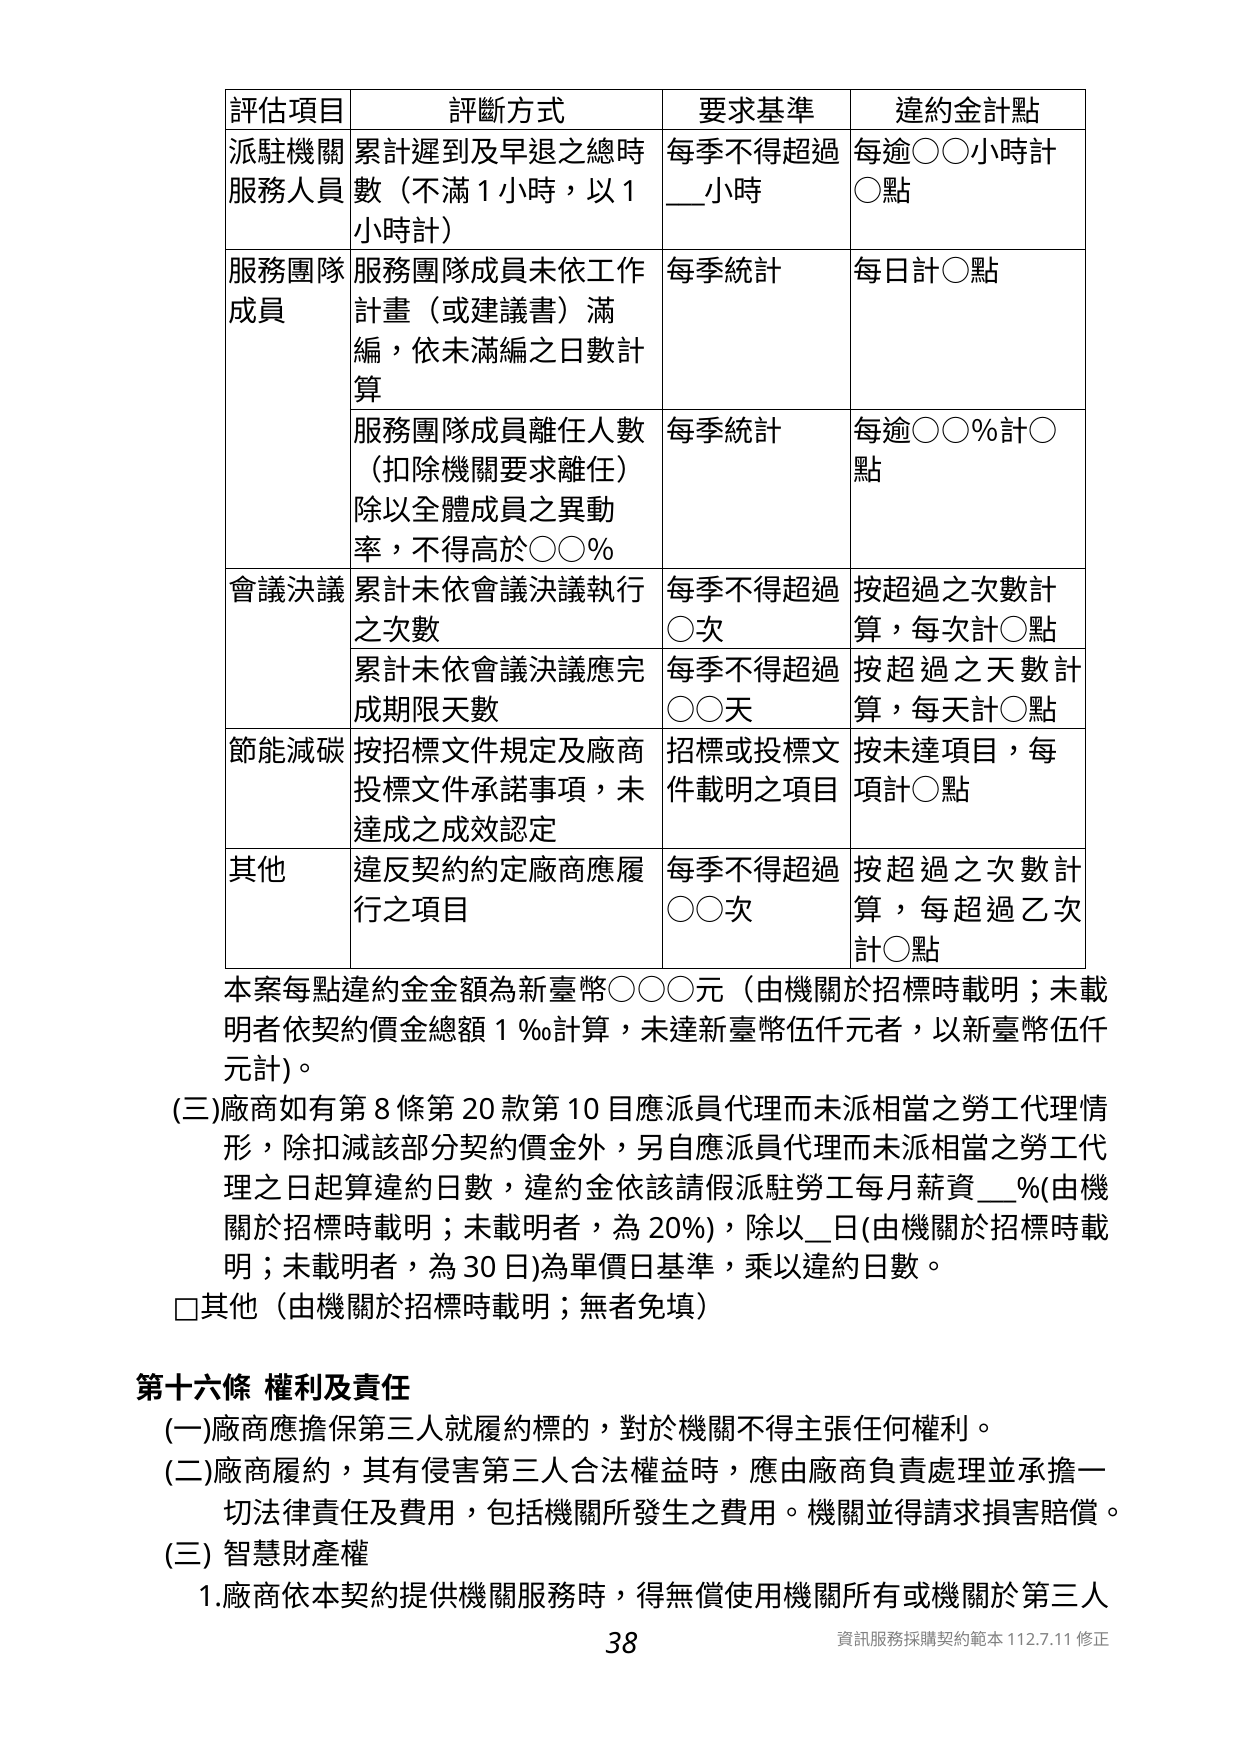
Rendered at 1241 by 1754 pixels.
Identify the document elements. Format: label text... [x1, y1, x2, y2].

table_cell 違反契約約定廠商應履行之項目 [351, 849, 662, 968]
text 第十六條 權利及責任 [135, 1365, 1109, 1406]
table_cell 其他 [226, 849, 350, 968]
table_cell 服務團隊成員 [226, 250, 350, 568]
table_header 要求基準 [663, 90, 850, 129]
table_cell 派駐機關服務人員 [226, 130, 350, 249]
table_cell 每季不得超過○○天 [663, 649, 850, 728]
text 1.廠商依本契約提供機關服務時，得無償使用機關所有或機關於第三人 [197, 1573, 1109, 1615]
table_cell 每季不得超過○次 [663, 569, 850, 648]
table_cell 每季不得超過___小時 [663, 130, 850, 249]
table_cell 按超過之次數計算，每次計○點 [851, 569, 1085, 648]
table_cell 累計未依會議決議執行之次數 [351, 569, 662, 648]
text □其他（由機關於招標時載明；無者免填） [172, 1286, 1109, 1325]
table_cell 服務團隊成員未依工作計畫（或建議書）滿編，依未滿編之日數計算 [351, 250, 662, 408]
text (三) 智慧財產權 [164, 1531, 1109, 1573]
table_cell 按超過之天數計算，每天計○點 [851, 649, 1085, 728]
table_cell 服務團隊成員離任人數（扣除機關要求離任）除以全體成員之異動率，不得高於○○％ [351, 410, 662, 568]
table_cell 按未達項目，每項計○點 [851, 729, 1085, 848]
table_cell 按超過之次數計算，每超過乙次計○點 [851, 849, 1085, 968]
text (二)廠商履約，其有侵害第三人合法權益時，應由廠商負責處理並承擔一切法律責任及費用，包括機關所發生之費用。機關並得請求損害賠償。 [164, 1448, 1109, 1531]
table_cell 每季統計 [663, 250, 850, 408]
table_header 評估項目 [226, 90, 350, 129]
table_header 違約金計點 [851, 90, 1085, 129]
table_header 評斷方式 [351, 90, 662, 129]
table_cell 招標或投標文件載明之項目 [663, 729, 850, 848]
table_cell 每日計○點 [851, 250, 1085, 408]
text (一)廠商應擔保第三人就履約標的，對於機關不得主張任何權利。 [164, 1406, 1109, 1448]
text (三)廠商如有第8條第20款第10目應派員代理而未派相當之勞工代理情形，除扣減該部分契約價金外，另自應派員代理而未派相當之勞工代理之日起算違約日數，違約金依該請假派駐勞工每月薪資___%(由機關於招標時載明；未載明者，為20%)，除以__日(由機關於招標時載明；未載明者，為30日)為單價日基準，乘以違約日數。 [172, 1088, 1109, 1286]
table_cell 每逾○○小時計○點 [851, 130, 1085, 249]
table_cell 每季不得超過○○次 [663, 849, 850, 968]
table_cell 會議決議 [226, 569, 350, 728]
table_cell 累計遲到及早退之總時數（不滿1小時，以1小時計） [351, 130, 662, 249]
text 本案每點違約金金額為新臺幣○○○元（由機關於招標時載明；未載明者依契約價金總額1 ‰計算，未達新臺幣伍仟元者，以新臺幣伍仟元計)。 [223, 969, 1109, 1088]
table_cell 節能減碳 [226, 729, 350, 848]
table_cell 每逾○○％計○點 [851, 410, 1085, 568]
table_cell 按招標文件規定及廠商投標文件承諾事項，未達成之成效認定 [351, 729, 662, 848]
table_cell 每季統計 [663, 410, 850, 568]
table_cell 累計未依會議決議應完成期限天數 [351, 649, 662, 728]
